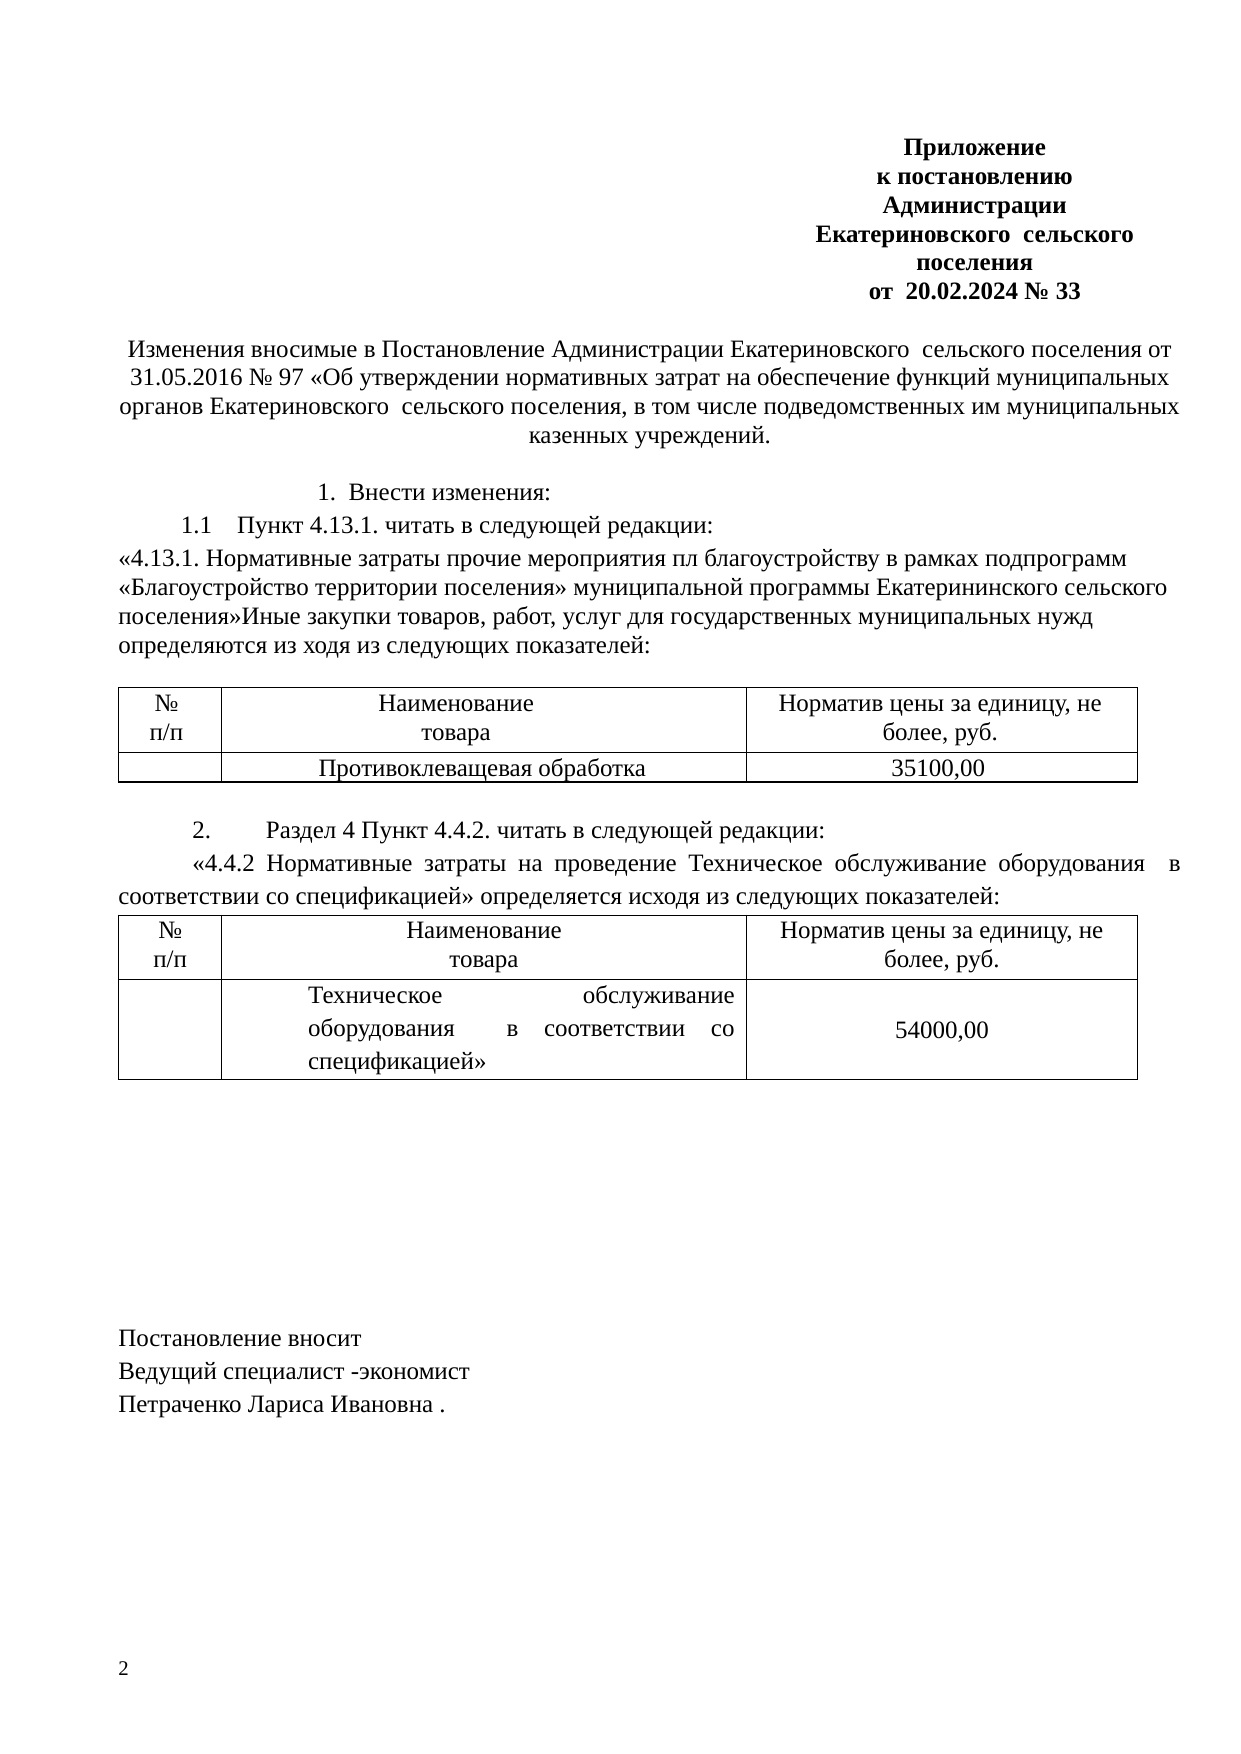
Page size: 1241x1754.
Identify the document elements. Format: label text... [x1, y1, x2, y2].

table_cell [119, 980, 221, 1079]
text 1.1 Пункт 4.13.1. читать в следующей редакции: [118, 511, 1181, 539]
text 1. Внести изменения: [118, 477, 1181, 506]
table_header Наименование товара [222, 688, 746, 752]
text к постановлению [768, 161, 1181, 190]
text Ведущий специалист -экономист [118, 1356, 1181, 1384]
text Петраченко Лариса Ивановна . [118, 1389, 1181, 1417]
text Изменения вносимые в Постановление Администрации Екатериновского сельского поселения от 31.05.2016 № 97 «Об утверждении нормативных затрат на обеспечение функций муниципальных органов Екатериновского сельского поселения, в том числе подведомственных им муниципальных казенных учреждений. [118, 334, 1181, 449]
text «4.13.1. Нормативные затраты прочие мероприятия пл благоустройству в рамках подпрограмм «Благоустройство территории поселения» муниципальной программы Екатерининского сельского поселения»Иные закупки товаров, работ, услуг для государственных муниципальных нужд определяются из ходя из следующих показателей: [118, 543, 1208, 658]
text «4.4.2 Нормативные затраты на проведение Техническое обслуживание оборудования в соответствии со спецификацией» определяется исходя из следующих показателей: [118, 848, 1181, 910]
table_header Норматив цены за единицу, не более, руб. [747, 688, 1137, 752]
table_cell 35100,00 [747, 753, 1137, 781]
table_cell Противоклеващевая обработка [222, 753, 746, 781]
text Администрации [768, 190, 1181, 219]
text от 20.02.2024 № 33 [768, 276, 1181, 305]
text Приложение [768, 132, 1181, 161]
list Раздел 4 Пункт 4.4.2. читать в следующей редакции: [118, 815, 1181, 844]
table_header Наименование товара [222, 916, 746, 979]
table_header № п/п [119, 688, 221, 752]
text Постановление вносит [118, 1323, 1181, 1351]
text Екатериновского сельского поселения [768, 219, 1181, 276]
table_cell [119, 753, 221, 781]
table_cell 54000,00 [747, 980, 1137, 1079]
table_header Норматив цены за единицу, не более, руб. [747, 916, 1137, 979]
table_header № п/п [119, 916, 221, 979]
table_cell Техническое обслуживание оборудования в соответствии со спецификацией» [222, 980, 746, 1079]
